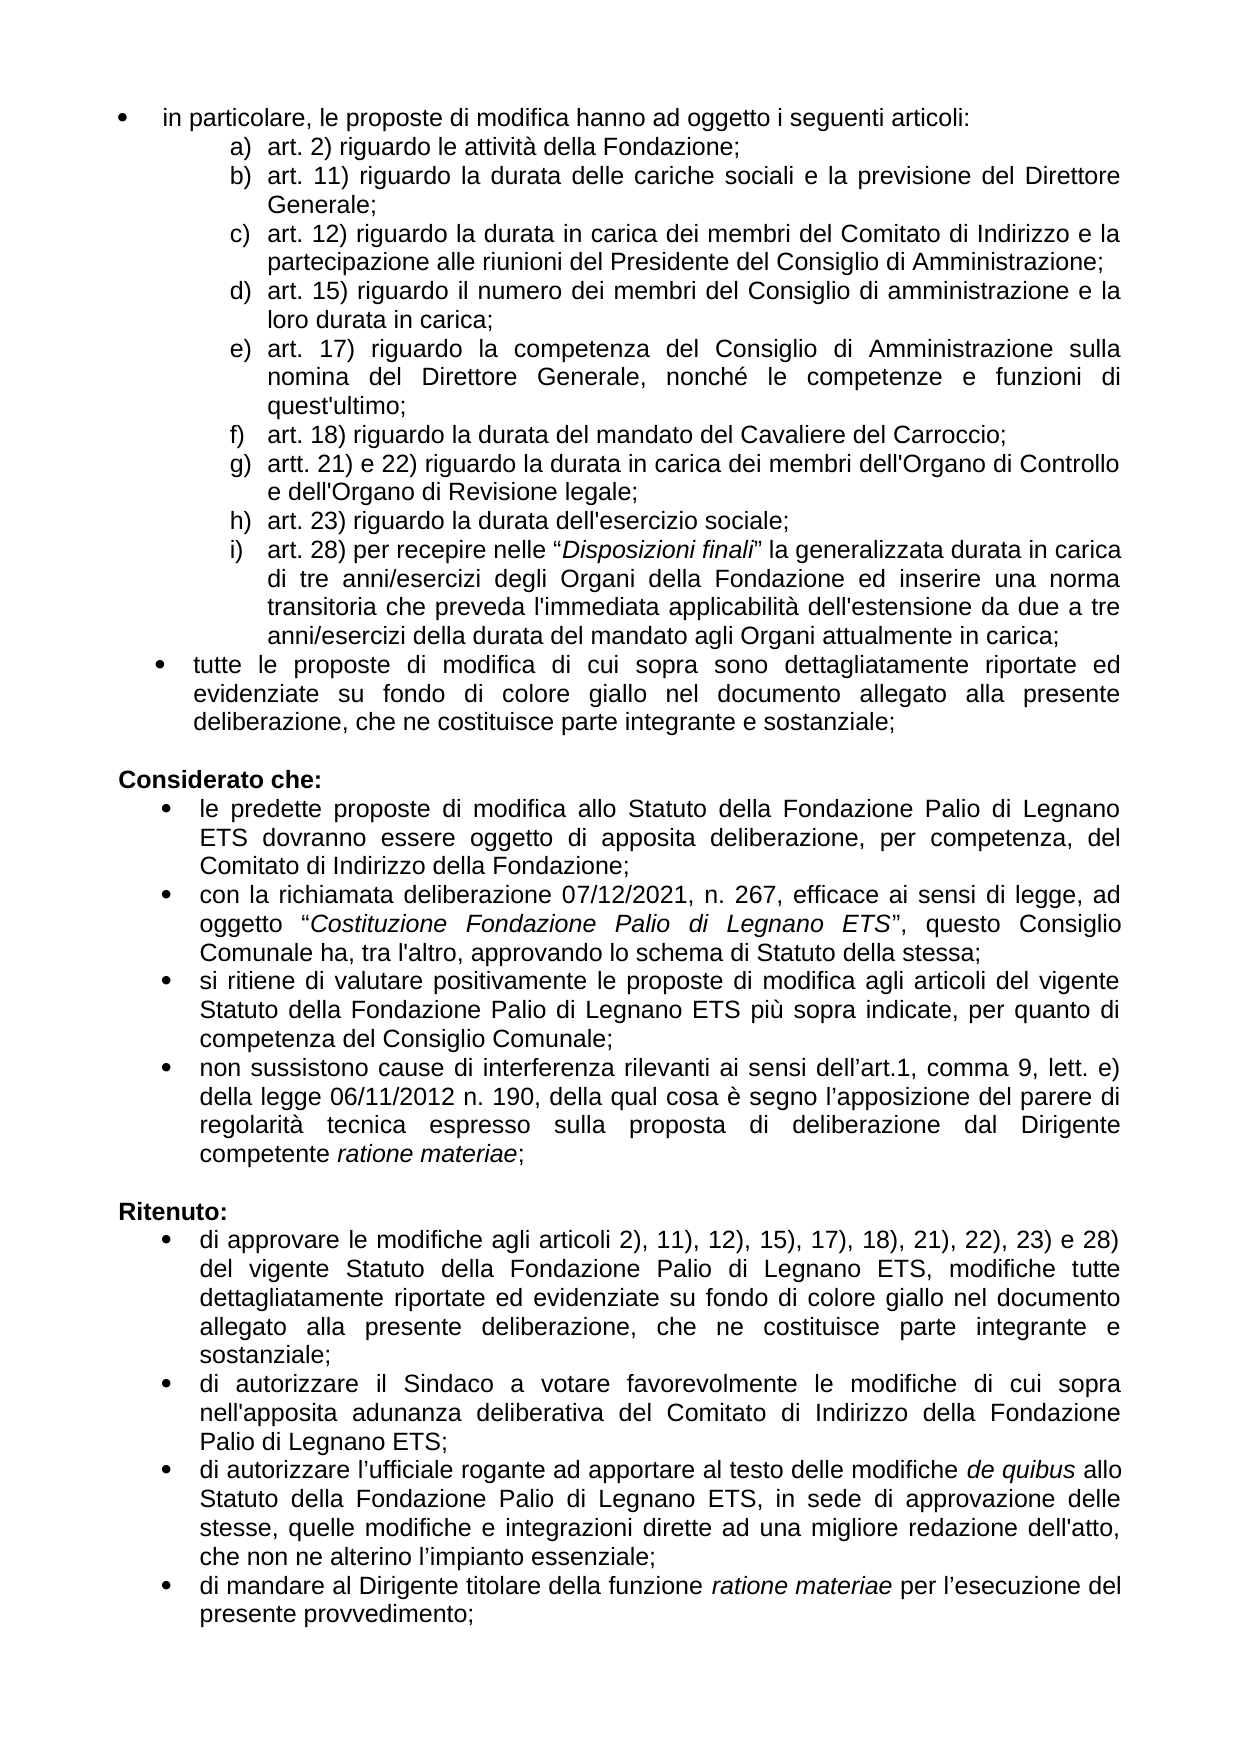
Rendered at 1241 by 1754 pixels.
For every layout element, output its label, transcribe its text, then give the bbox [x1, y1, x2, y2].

list art. 17) riguardo la competenza del Consiglio di Amministrazione sulla nomina del Direttore Generale, nonché le competenze e funzioni di quest'ultimo; [229, 333, 1122, 420]
list art. 18) riguardo la durata del mandato del Cavaliere del Carroccio; [229, 420, 1122, 448]
list tutte le proposte di modifica di cui sopra sono dettagliatamente riportate ed evidenziate su fondo di colore giallo nel documento allegato alla presente deliberazione, che ne costituisce parte integrante e sostanziale; [156, 650, 1122, 736]
list non sussistono cause di interferenza rilevanti ai sensi dell’art.1, comma 9, lett. e) della legge 06/11/2012 n. 190, della qual cosa è segno l’apposizione del parere di regolarità tecnica espresso sulla proposta di deliberazione dal Dirigente competente ratione materiae; [162, 1053, 1122, 1168]
list con la richiamata deliberazione 07/12/2021, n. 267, efficace ai sensi di legge, ad oggetto “Costituzione Fondazione Palio di Legnano ETS”, questo Consiglio Comunale ha, tra l'altro, approvando lo schema di Statuto della stessa; [162, 880, 1122, 966]
list art. 2) riguardo le attività della Fondazione; [229, 132, 1122, 161]
list di mandare al Dirigente titolare della funzione ratione materiae per l’esecuzione del presente provvedimento; [162, 1571, 1122, 1628]
list art. 11) riguardo la durata delle cariche sociali e la previsione del Direttore Generale; [229, 161, 1122, 218]
list art. 28) per recepire nelle “Disposizioni finali” la generalizzata durata in carica di tre anni/esercizi degli Organi della Fondazione ed inserire una norma transitoria che preveda l'immediata applicabilità dell'estensione da due a tre anni/esercizi della durata del mandato agli Organi attualmente in carica; [229, 535, 1122, 650]
list in particolare, le proposte di modifica hanno ad oggetto i seguenti articoli: [118, 103, 1122, 132]
list le predette proposte di modifica allo Statuto della Fondazione Palio di Legnano ETS dovranno essere oggetto di apposita deliberazione, per competenza, del Comitato di Indirizzo della Fondazione; [162, 794, 1122, 880]
text Ritenuto: [118, 1197, 1122, 1225]
list di autorizzare l’ufficiale rogante ad apportare al testo delle modifiche de quibus allo Statuto della Fondazione Palio di Legnano ETS, in sede di approvazione delle stesse, quelle modifiche e integrazioni dirette ad una migliore redazione dell'atto, che non ne alterino l’impianto essenziale; [162, 1456, 1122, 1571]
text Considerato che: [118, 765, 1122, 794]
list di autorizzare il Sindaco a votare favorevolmente le modifiche di cui sopra nell'apposita adunanza deliberativa del Comitato di Indirizzo della Fondazione Palio di Legnano ETS; [162, 1369, 1122, 1456]
list artt. 21) e 22) riguardo la durata in carica dei membri dell'Organo di Controllo e dell'Organo di Revisione legale; [229, 448, 1122, 506]
list art. 12) riguardo la durata in carica dei membri del Comitato di Indirizzo e la partecipazione alle riunioni del Presidente del Consiglio di Amministrazione; [229, 218, 1122, 276]
list art. 23) riguardo la durata dell'esercizio sociale; [229, 506, 1122, 535]
list si ritiene di valutare positivamente le proposte di modifica agli articoli del vigente Statuto della Fondazione Palio di Legnano ETS più sopra indicate, per quanto di competenza del Consiglio Comunale; [162, 966, 1122, 1053]
list di approvare le modifiche agli articoli 2), 11), 12), 15), 17), 18), 21), 22), 23) e 28) del vigente Statuto della Fondazione Palio di Legnano ETS, modifiche tutte dettagliatamente riportate ed evidenziate su fondo di colore giallo nel documento allegato alla presente deliberazione, che ne costituisce parte integrante e sostanziale; [162, 1225, 1122, 1369]
list art. 15) riguardo il numero dei membri del Consiglio di amministrazione e la loro durata in carica; [229, 276, 1122, 333]
